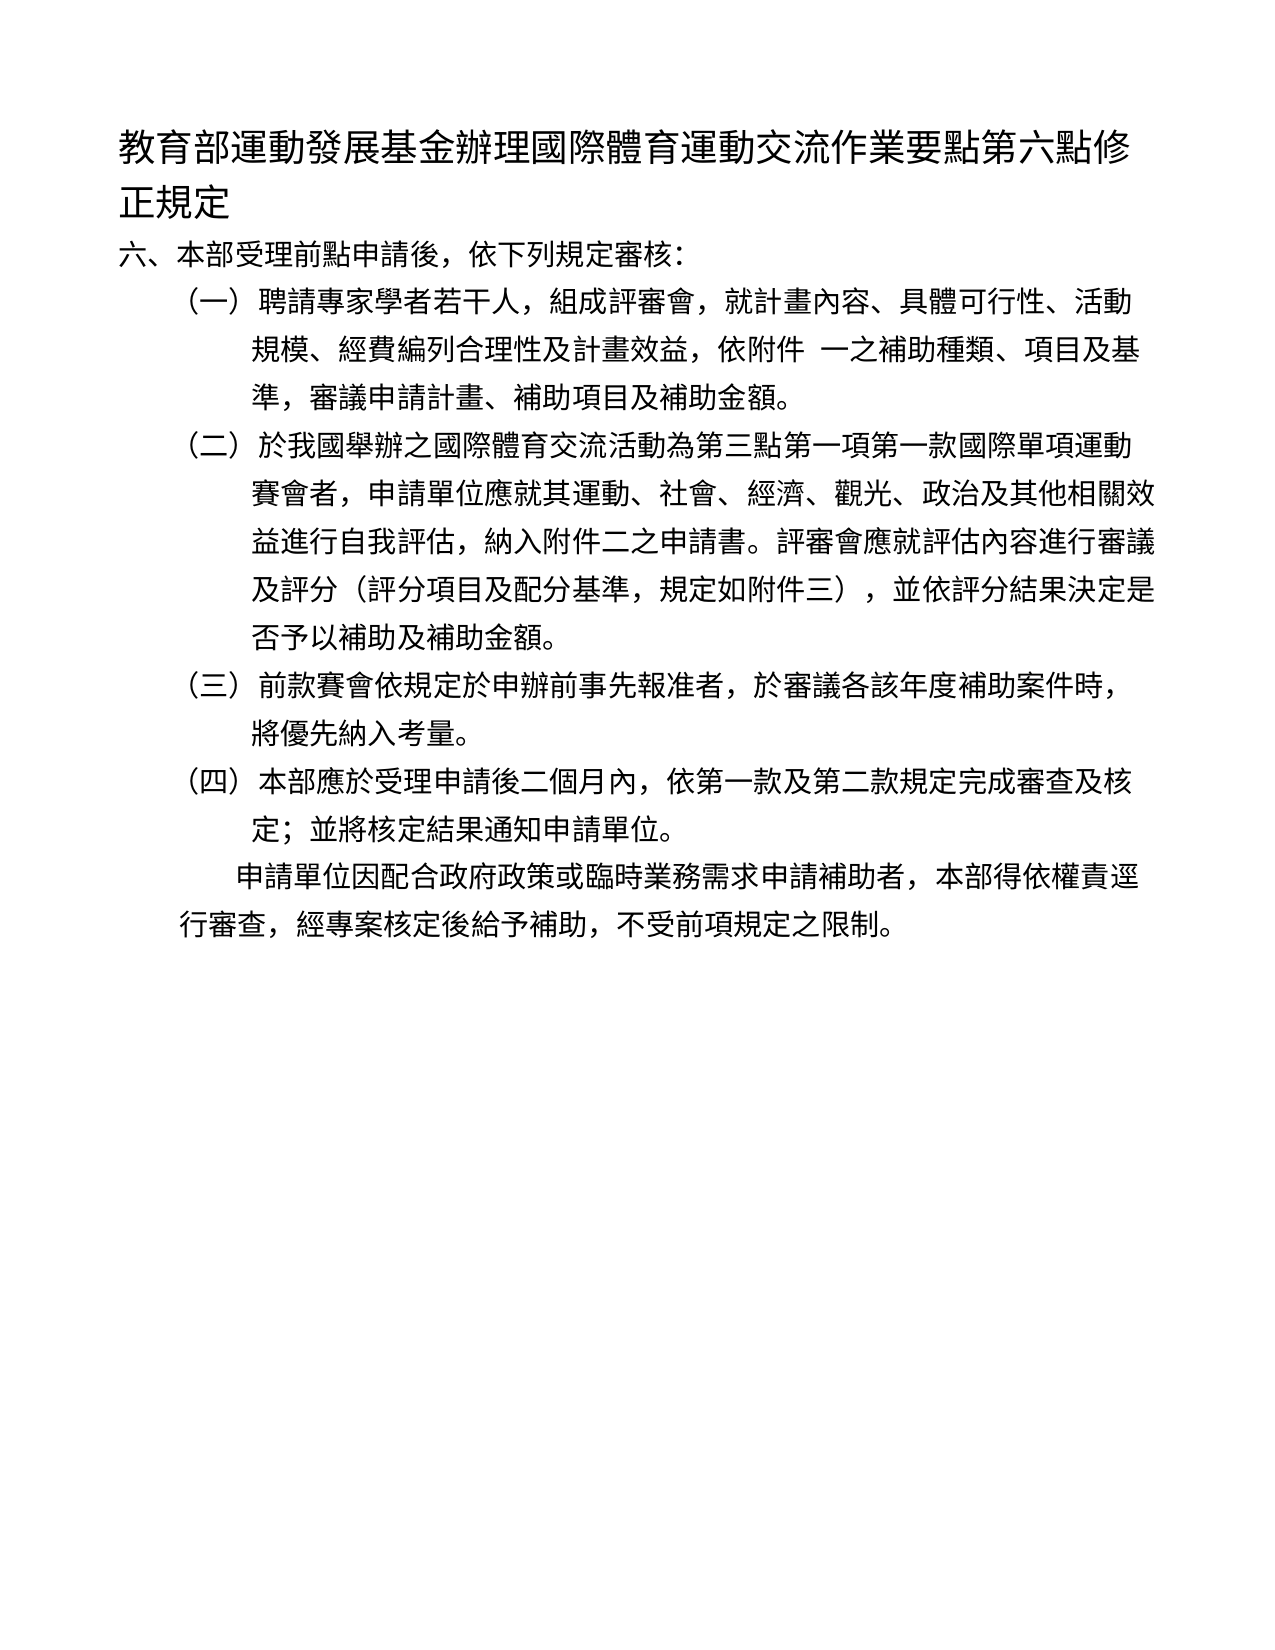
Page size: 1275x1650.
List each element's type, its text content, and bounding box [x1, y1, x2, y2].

text （一）聘請專家學者若干人，組成評審會，就計畫內容、具體可行性、活動規模、經費編列合理性及計畫效益，依附件 一之補助種類、項目及基準，審議申請計畫、補助項目及補助金額。 [170, 274, 1157, 418]
text （二）於我國舉辦之國際體育交流活動為第三點第一項第一款國際單項運動賽會者，申請單位應就其運動、社會、經濟、觀光、政治及其他相關效益進行自我評估，納入附件二之申請書。評審會應就評估內容進行審議及評分（評分項目及配分基準，規定如附件三），並依評分結果決定是否予以補助及補助金額。 [170, 418, 1157, 658]
text 六、本部受理前點申請後，依下列規定審核： [118, 227, 1157, 274]
text （三）前款賽會依規定於申辦前事先報准者，於審議各該年度補助案件時，將優先納入考量。 [170, 658, 1157, 754]
text 申請單位因配合政府政策或臨時業務需求申請補助者，本部得依權責逕行審查，經專案核定後給予補助，不受前項規定之限制。 [118, 849, 1157, 945]
text 教育部運動發展基金辦理國際體育運動交流作業要點第六點修正規定 [118, 118, 1157, 227]
text （四）本部應於受理申請後二個月內，依第一款及第二款規定完成審查及核定；並將核定結果通知申請單位。 [170, 754, 1157, 849]
